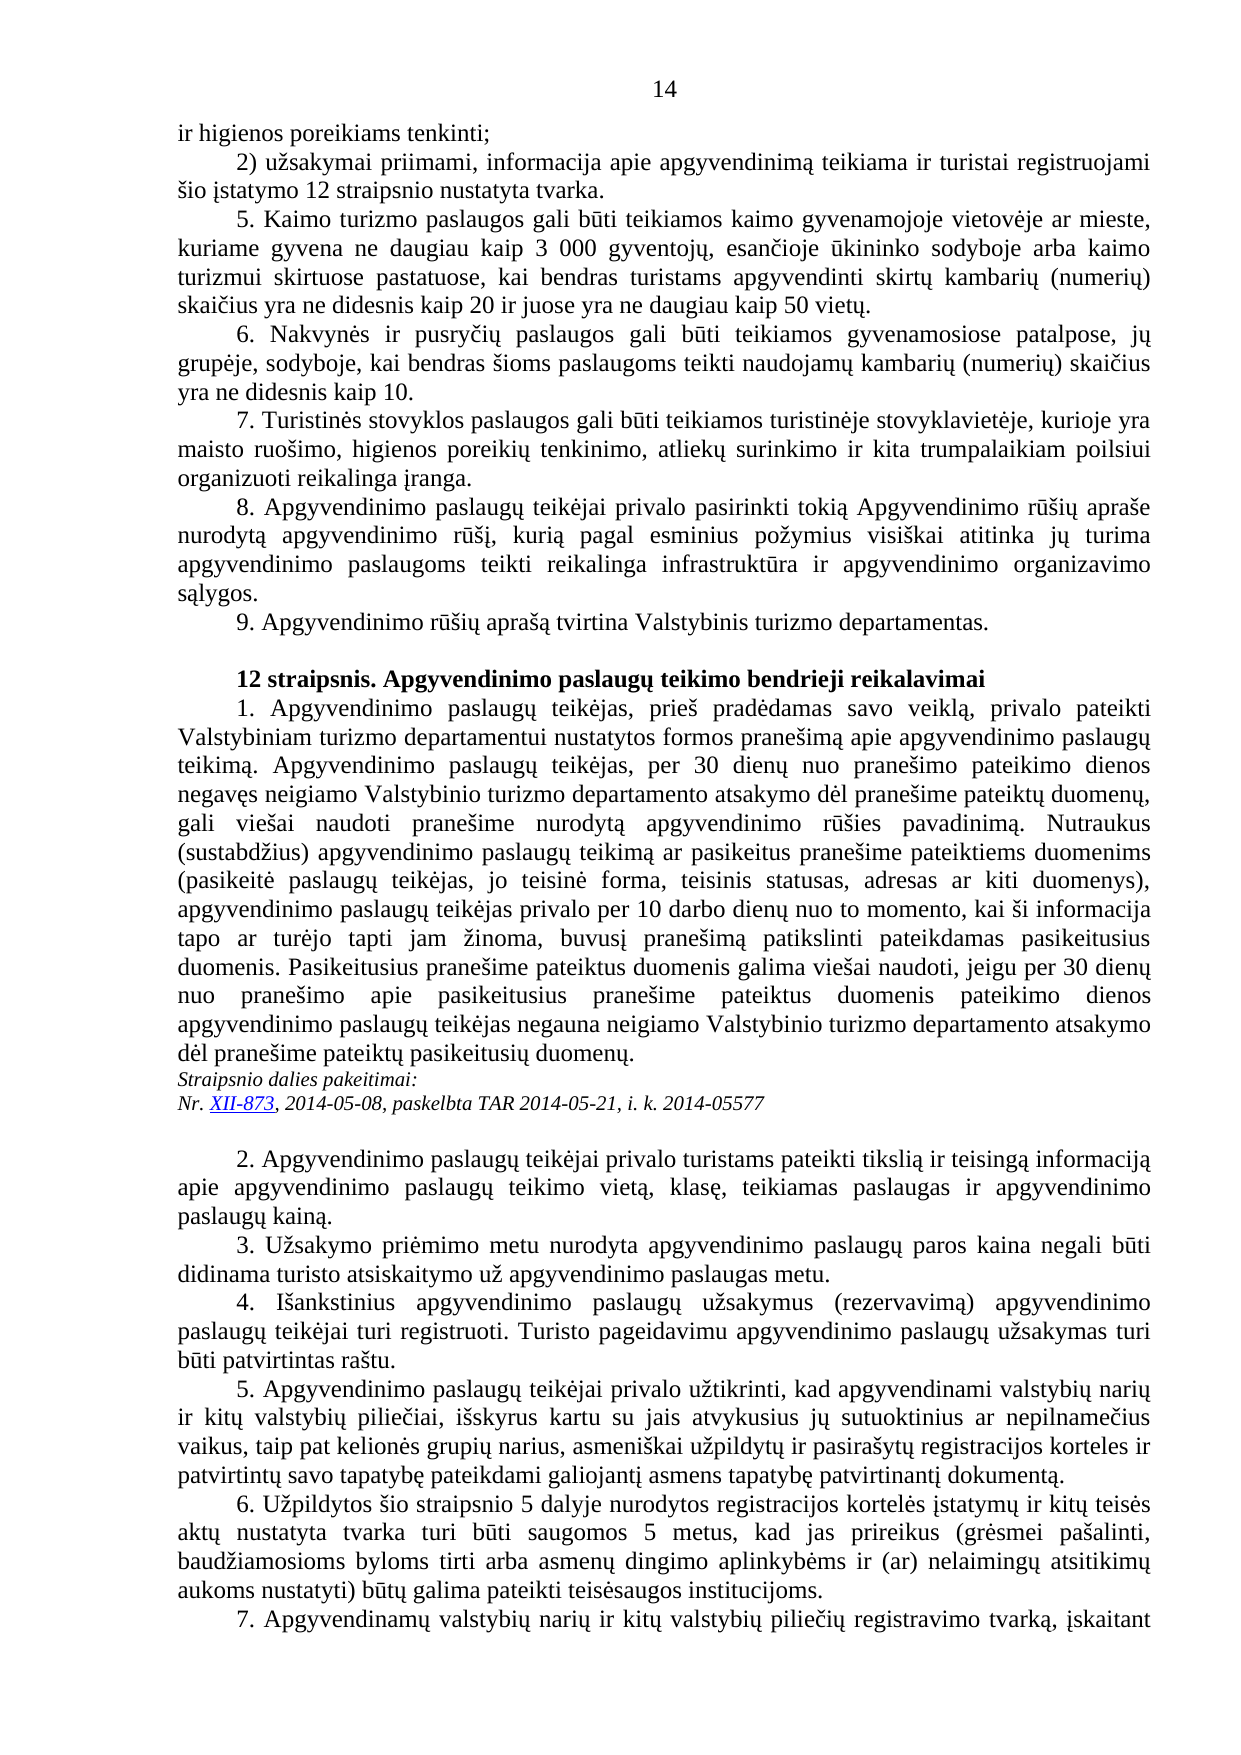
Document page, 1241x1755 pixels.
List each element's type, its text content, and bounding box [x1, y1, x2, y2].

text 5. Apgyvendinimo paslaugų teikėjai privalo užtikrinti, kad apgyvendinami valstybių narių ir kitų valstybių piliečiai, išskyrus kartu su jais atvykusius jų sutuoktinius ar nepilnamečius vaikus, taip pat kelionės grupių narius, asmeniškai užpildytų ir pasirašytų registracijos korteles ir patvirtintų savo tapatybę pateikdami galiojantį asmens tapatybę patvirtinantį dokumentą. [177, 1374, 1152, 1489]
text Straipsnio dalies pakeitimai: [177, 1067, 1152, 1091]
text 2) užsakymai priimami, informacija apie apgyvendinimą teikiama ir turistai registruojami šio įstatymo 12 straipsnio nustatyta tvarka. [177, 147, 1152, 204]
text 9. Apgyvendinimo rūšių aprašą tvirtina Valstybinis turizmo departamentas. [177, 607, 1152, 636]
text 2. Apgyvendinimo paslaugų teikėjai privalo turistams pateikti tikslią ir teisingą informaciją apie apgyvendinimo paslaugų teikimo vietą, klasę, teikiamas paslaugas ir apgyvendinimo paslaugų kainą. [177, 1144, 1152, 1230]
text 6. Nakvynės ir pusryčių paslaugos gali būti teikiamos gyvenamosiose patalpose, jų grupėje, sodyboje, kai bendras šioms paslaugoms teikti naudojamų kambarių (numerių) skaičius yra ne didesnis kaip 10. [177, 319, 1152, 406]
text Nr. XII-873, 2014-05-08, paskelbta TAR 2014-05-21, i. k. 2014-05577 [177, 1091, 1152, 1115]
text ir higienos poreikiams tenkinti; [177, 118, 1152, 147]
text 6. Užpildytos šio straipsnio 5 dalyje nurodytos registracijos kortelės įstatymų ir kitų teisės aktų nustatyta tvarka turi būti saugomos 5 metus, kad jas prireikus (grėsmei pašalinti, baudžiamosioms byloms tirti arba asmenų dingimo aplinkybėms ir (ar) nelaimingų atsitikimų aukoms nustatyti) būtų galima pateikti teisėsaugos institucijoms. [177, 1489, 1152, 1604]
text 7. Turistinės stovyklos paslaugos gali būti teikiamos turistinėje stovyklavietėje, kurioje yra maisto ruošimo, higienos poreikių tenkinimo, atliekų surinkimo ir kita trumpalaikiam poilsiui organizuoti reikalinga įranga. [177, 406, 1152, 492]
text 1. Apgyvendinimo paslaugų teikėjas, prieš pradėdamas savo veiklą, privalo pateikti Valstybiniam turizmo departamentui nustatytos formos pranešimą apie apgyvendinimo paslaugų teikimą. Apgyvendinimo paslaugų teikėjas, per 30 dienų nuo pranešimo pateikimo dienos negavęs neigiamo Valstybinio turizmo departamento atsakymo dėl pranešime pateiktų duomenų, gali viešai naudoti pranešime nurodytą apgyvendinimo rūšies pavadinimą. Nutraukus (sustabdžius) apgyvendinimo paslaugų teikimą ar pasikeitus pranešime pateiktiems duomenims (pasikeitė paslaugų teikėjas, jo teisinė forma, teisinis statusas, adresas ar kiti duomenys), apgyvendinimo paslaugų teikėjas privalo per 10 darbo dienų nuo to momento, kai ši informacija tapo ar turėjo tapti jam žinoma, buvusį pranešimą patikslinti pateikdamas pasikeitusius duomenis. Pasikeitusius pranešime pateiktus duomenis galima viešai naudoti, jeigu per 30 dienų nuo pranešimo apie pasikeitusius pranešime pateiktus duomenis pateikimo dienos apgyvendinimo paslaugų teikėjas negauna neigiamo Valstybinio turizmo departamento atsakymo dėl pranešime pateiktų pasikeitusių duomenų. [177, 693, 1152, 1067]
text 4. Išankstinius apgyvendinimo paslaugų užsakymus (rezervavimą) apgyvendinimo paslaugų teikėjai turi registruoti. Turisto pageidavimu apgyvendinimo paslaugų užsakymas turi būti patvirtintas raštu. [177, 1287, 1152, 1374]
text 8. Apgyvendinimo paslaugų teikėjai privalo pasirinkti tokią Apgyvendinimo rūšių apraše nurodytą apgyvendinimo rūšį, kurią pagal esminius požymius visiškai atitinka jų turima apgyvendinimo paslaugoms teikti reikalinga infrastruktūra ir apgyvendinimo organizavimo sąlygos. [177, 492, 1152, 607]
text 12 straipsnis. Apgyvendinimo paslaugų teikimo bendrieji reikalavimai [236, 664, 1152, 693]
text 7. Apgyvendinamų valstybių narių ir kitų valstybių piliečių registravimo tvarką, įskaitant [177, 1604, 1152, 1632]
text 5. Kaimo turizmo paslaugos gali būti teikiamos kaimo gyvenamojoje vietovėje ar mieste, kuriame gyvena ne daugiau kaip 3 000 gyventojų, esančioje ūkininko sodyboje arba kaimo turizmui skirtuose pastatuose, kai bendras turistams apgyvendinti skirtų kambarių (numerių) skaičius yra ne didesnis kaip 20 ir juose yra ne daugiau kaip 50 vietų. [177, 204, 1152, 319]
text 3. Užsakymo priėmimo metu nurodyta apgyvendinimo paslaugų paros kaina negali būti didinama turisto atsiskaitymo už apgyvendinimo paslaugas metu. [177, 1230, 1152, 1287]
